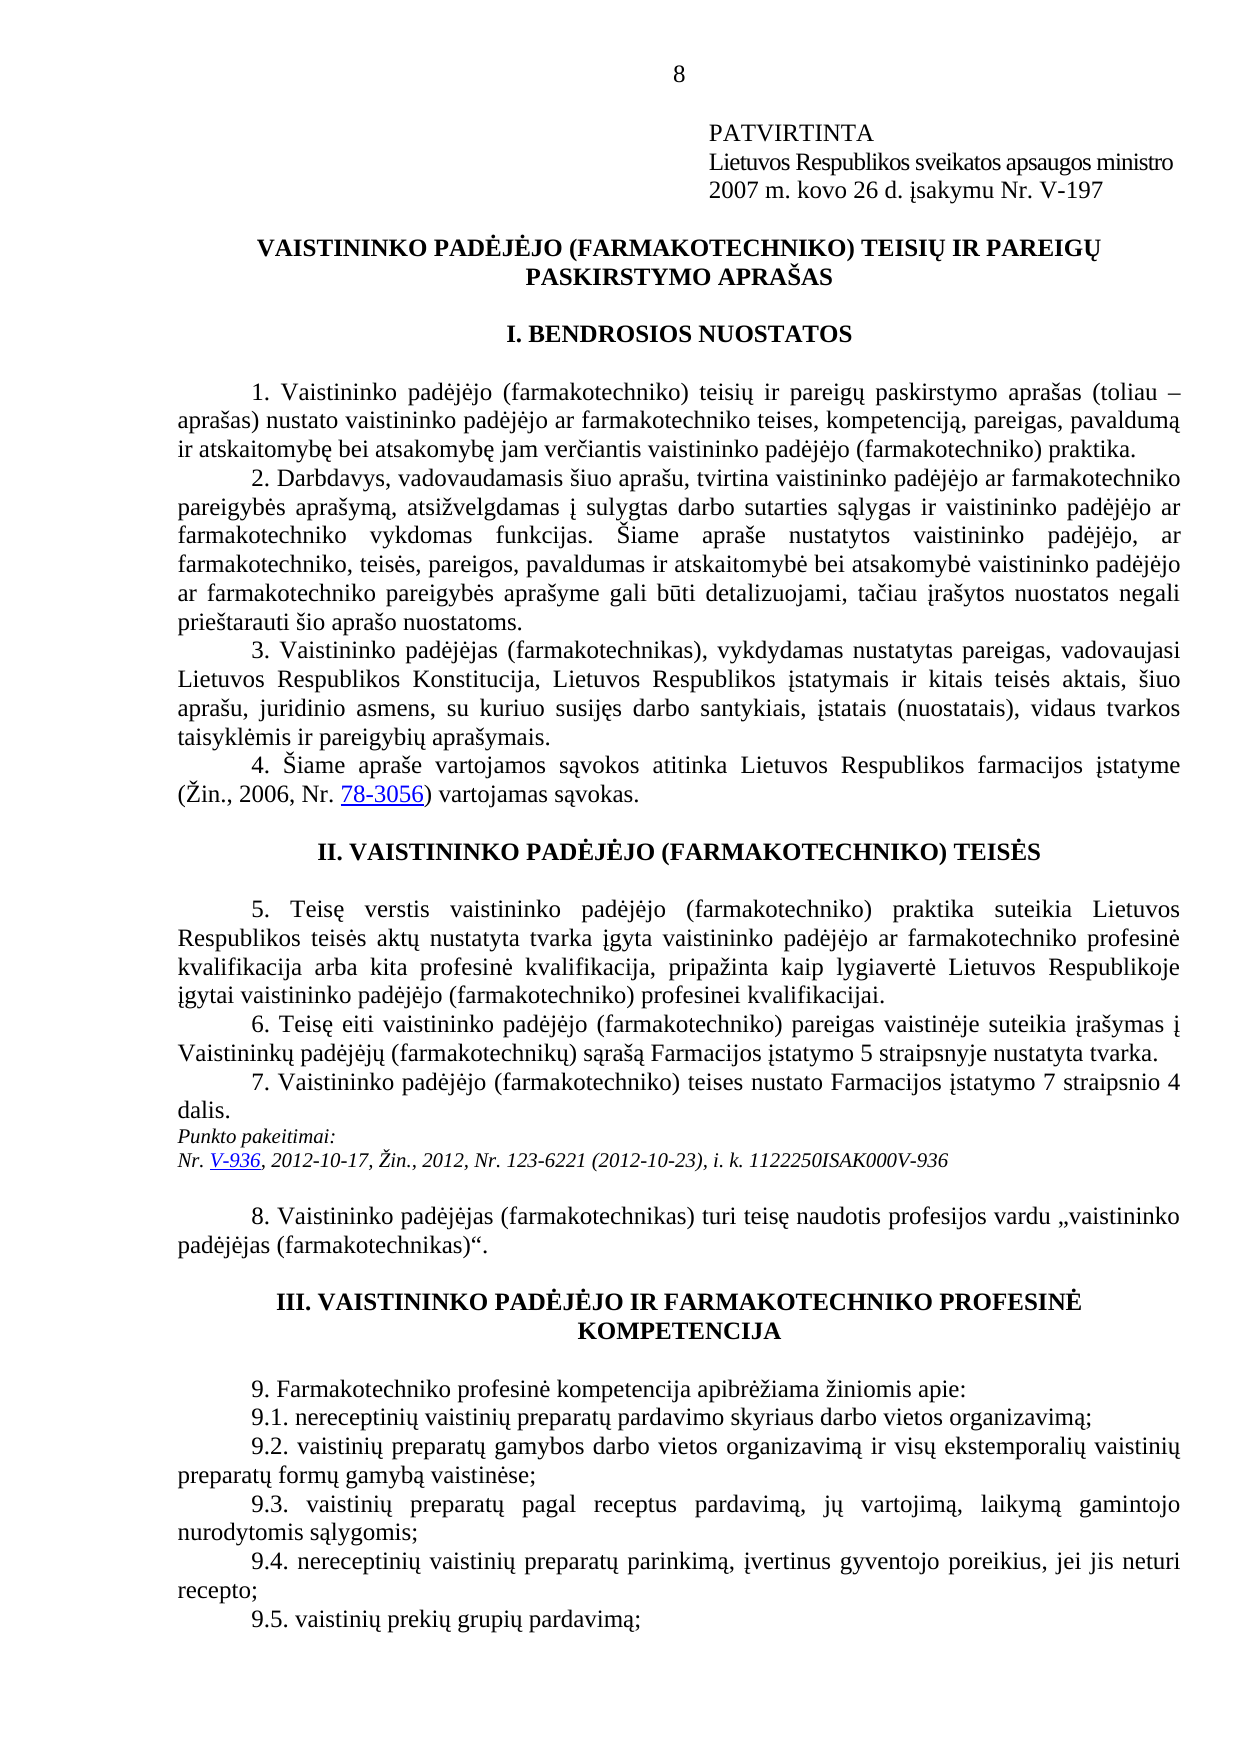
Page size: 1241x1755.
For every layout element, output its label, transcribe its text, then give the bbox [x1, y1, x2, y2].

text 3. Vaistininko padėjėjas (farmakotechnikas), vykdydamas nustatytas pareigas, vadovaujasi Lietuvos Respublikos Konstitucija, Lietuvos Respublikos įstatymais ir kitais teisės aktais, šiuo aprašu, juridinio asmens, su kuriuo susijęs darbo santykiais, įstatais (nuostatais), vidaus tvarkos taisyklėmis ir pareigybių aprašymais. [177, 636, 1181, 751]
text 9.3. vaistinių preparatų pagal receptus pardavimą, jų vartojimą, laikymą gamintojo nurodytomis sąlygomis; [177, 1489, 1181, 1546]
text 9.2. vaistinių preparatų gamybos darbo vietos organizavimą ir visų ekstemporalių vaistinių preparatų formų gamybą vaistinėse; [177, 1431, 1181, 1489]
text 9. Farmakotechniko profesinė kompetencija apibrėžiama žiniomis apie: [177, 1374, 1181, 1402]
text 6. Teisę eiti vaistininko padėjėjo (farmakotechniko) pareigas vaistinėje suteikia įrašymas į Vaistininkų padėjėjų (farmakotechnikų) sąrašą Farmacijos įstatymo 5 straipsnyje nustatyta tvarka. [177, 1009, 1181, 1067]
text VAISTININKO PADĖJĖJO (FARMAKOTECHNIKO) TEISIŲ IR PAREIGŲ PASKIRSTYMO APRAŠAS [177, 233, 1181, 291]
text 2. Darbdavys, vadovaudamasis šiuo aprašu, tvirtina vaistininko padėjėjo ar farmakotechniko pareigybės aprašymą, atsižvelgdamas į sulygtas darbo sutarties sąlygas ir vaistininko padėjėjo ar farmakotechniko vykdomas funkcijas. Šiame apraše nustatytos vaistininko padėjėjo, ar farmakotechniko, teisės, pareigos, pavaldumas ir atskaitomybė bei atsakomybė vaistininko padėjėjo ar farmakotechniko pareigybės aprašyme gali būti detalizuojami, tačiau įrašytos nuostatos negali prieštarauti šio aprašo nuostatoms. [177, 463, 1181, 636]
text 9.4. nereceptinių vaistinių preparatų parinkimą, įvertinus gyventojo poreikius, jei jis neturi recepto; [177, 1546, 1181, 1604]
text 8. Vaistininko padėjėjas (farmakotechnikas) turi teisę naudotis profesijos vardu „vaistininko padėjėjas (farmakotechnikas)“. [177, 1201, 1181, 1259]
text PATVIRTINTA [709, 118, 1181, 147]
text III. VAISTININKO PADĖJĖJO IR FARMAKOTECHNIKO PROFESINĖ KOMPETENCIJA [177, 1287, 1181, 1345]
text Punkto pakeitimai: [177, 1124, 1181, 1148]
text 9.5. vaistinių prekių grupių pardavimą; [177, 1604, 1181, 1632]
text Lietuvos Respublikos sveikatos apsaugos ministro [177, 147, 1181, 176]
text 4. Šiame apraše vartojamos sąvokos atitinka Lietuvos Respublikos farmacijos įstatyme (Žin., 2006, Nr. 78-3056) vartojamas sąvokas. [177, 751, 1181, 808]
text 5. Teisę verstis vaistininko padėjėjo (farmakotechniko) praktika suteikia Lietuvos Respublikos teisės aktų nustatyta tvarka įgyta vaistininko padėjėjo ar farmakotechniko profesinė kvalifikacija arba kita profesinė kvalifikacija, pripažinta kaip lygiavertė Lietuvos Respublikoje įgytai vaistininko padėjėjo (farmakotechniko) profesinei kvalifikacijai. [177, 894, 1181, 1009]
text 1. Vaistininko padėjėjo (farmakotechniko) teisių ir pareigų paskirstymo aprašas (toliau – aprašas) nustato vaistininko padėjėjo ar farmakotechniko teises, kompetenciją, pareigas, pavaldumą ir atskaitomybę bei atsakomybę jam verčiantis vaistininko padėjėjo (farmakotechniko) praktika. [177, 377, 1181, 463]
text 2007 m. kovo 26 d. įsakymu Nr. V-197 [177, 176, 1181, 204]
text 9.1. nereceptinių vaistinių preparatų pardavimo skyriaus darbo vietos organizavimą; [177, 1402, 1181, 1431]
text Nr. V-936, 2012-10-17, Žin., 2012, Nr. 123-6221 (2012-10-23), i. k. 1122250ISAK000V-936 [177, 1148, 1181, 1172]
text II. VAISTININKO PADĖJĖJO (FARMAKOTECHNIKO) TEISĖS [177, 837, 1181, 866]
text I. BENDROSIOS NUOSTATOS [177, 319, 1181, 348]
text 7. Vaistininko padėjėjo (farmakotechniko) teises nustato Farmacijos įstatymo 7 straipsnio 4 dalis. [177, 1067, 1181, 1124]
